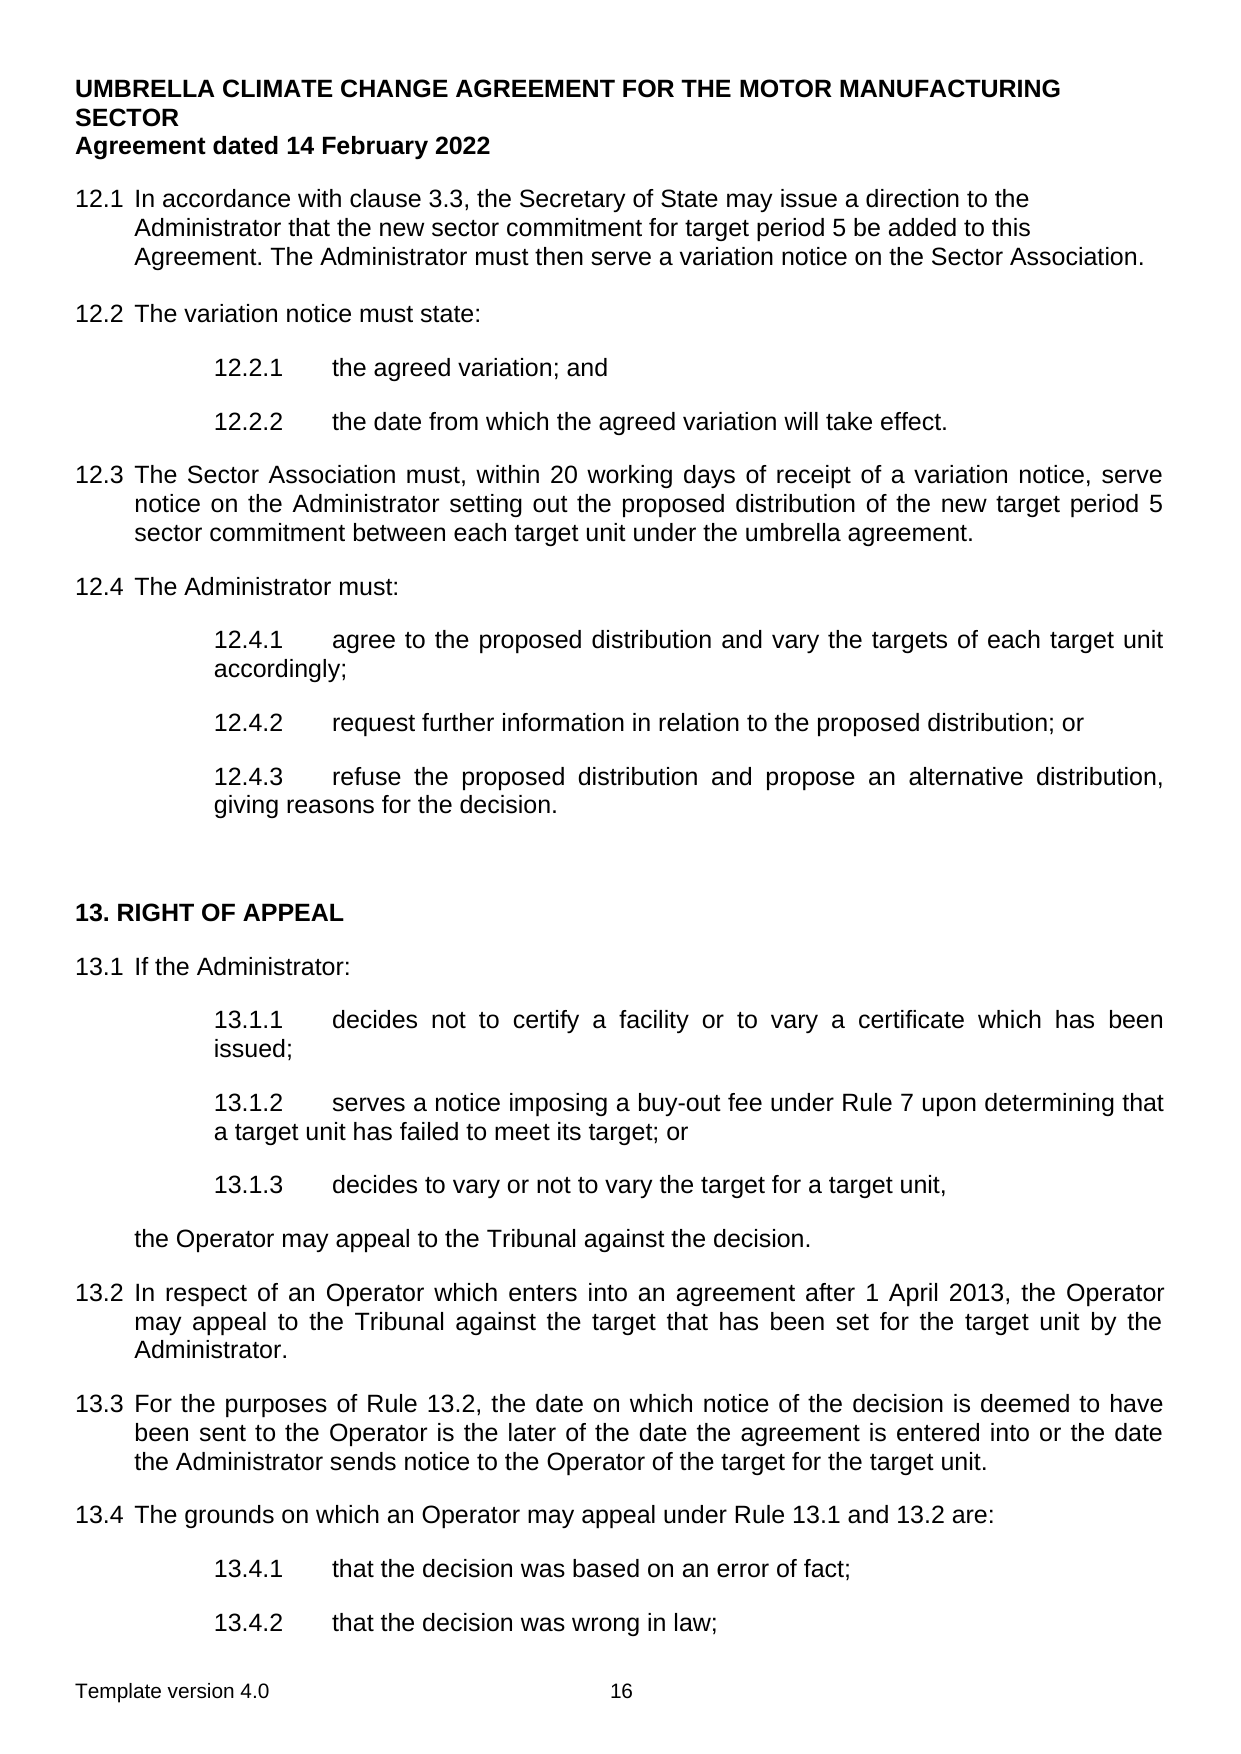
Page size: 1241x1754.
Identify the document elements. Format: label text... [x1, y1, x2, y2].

list the date from which the agreed variation will take effect. [214, 406, 1165, 435]
list serves a notice imposing a buy-out fee under Rule 7 upon determining that a target unit has failed to meet its target; or [214, 1088, 1165, 1145]
list The Sector Association must, within 20 working days of receipt of a variation notice, serve notice on the Administrator setting out the proposed distribution of the new target period 5 sector commitment between each target unit under the umbrella agreement. [75, 460, 1165, 546]
list that the decision was wrong in law; [214, 1608, 1165, 1636]
list the agreed variation; and [214, 353, 1165, 381]
list refuse the proposed distribution and propose an alternative distribution, giving reasons for the decision. [214, 761, 1165, 819]
list decides not to certify a facility or to vary a certificate which has been issued; [214, 1005, 1165, 1063]
list agree to the proposed distribution and vary the targets of each target unit accordingly; [214, 625, 1165, 683]
list For the purposes of Rule 13.2, the date on which notice of the decision is deemed to have been sent to the Operator is the later of the date the agreement is entered into or the date the Administrator sends notice to the Operator of the target for the target unit. [75, 1389, 1165, 1475]
list The Administrator must: [75, 571, 1165, 600]
list RIGHT OF APPEAL [75, 898, 1165, 926]
list The grounds on which an Operator may appeal under Rule 13.1 and 13.2 are: [75, 1500, 1165, 1529]
list If the Administrator: [75, 951, 1165, 980]
list decides to vary or not to vary the target for a target unit, [214, 1170, 1165, 1199]
list In respect of an Operator which enters into an agreement after 1 April 2013, the Operator may appeal to the Tribunal against the target that has been set for the target unit by the Administrator. [75, 1278, 1165, 1364]
text the Operator may appeal to the Tribunal against the decision. [134, 1224, 1165, 1253]
list In accordance with clause 3.3, the Secretary of State may issue a direction to the Administrator that the new sector commitment for target period 5 be added to this Agreement. The Administrator must then serve a variation notice on the Sector Association. [75, 184, 1165, 270]
list that the decision was based on an error of fact; [214, 1554, 1165, 1583]
list request further information in relation to the proposed distribution; or [214, 708, 1165, 736]
list The variation notice must state: [75, 299, 1165, 328]
